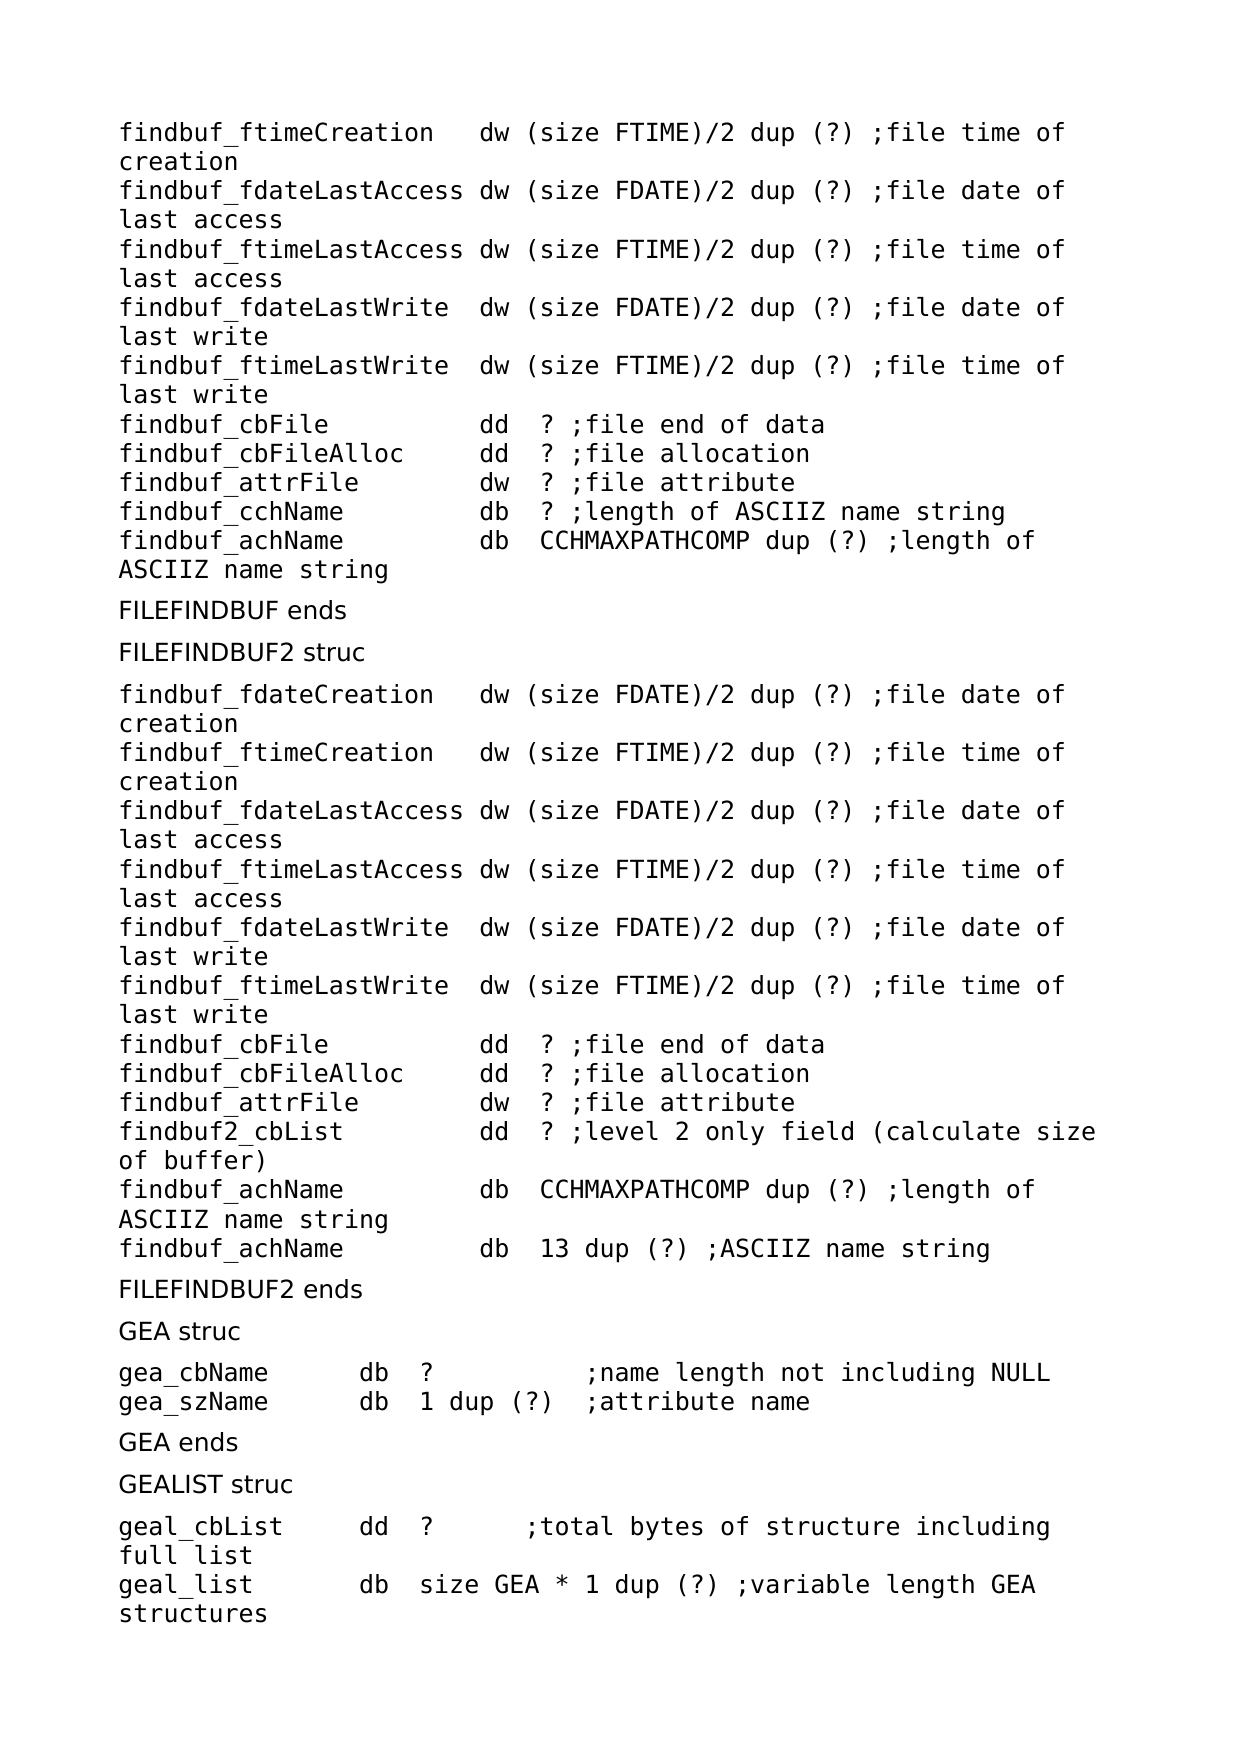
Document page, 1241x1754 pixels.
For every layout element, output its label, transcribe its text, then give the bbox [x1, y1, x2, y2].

text findbuf_fdateCreation dw (size FDATE)/2 dup (?) ;file date of creation findbuf_ftimeCreation dw (size FTIME)/2 dup (?) ;file time of creation findbuf_fdateLastAccess dw (size FDATE)/2 dup (?) ;file date of last access findbuf_ftimeLastAccess dw (size FTIME)/2 dup (?) ;file time of last access findbuf_fdateLastWrite dw (size FDATE)/2 dup (?) ;file date of last write findbuf_ftimeLastWrite dw (size FTIME)/2 dup (?) ;file time of last write findbuf_cbFile dd ? ;file end of data findbuf_cbFileAlloc dd ? ;file allocation findbuf_attrFile dw ? ;file attribute findbuf2_cbList dd ? ;level 2 only field (calculate size of buffer) findbuf_achName db CCHMAXPATHCOMP dup (?) ;length of ASCIIZ name string findbuf_achName db 13 dup (?) ;ASCIIZ name string [118, 680, 1122, 1263]
text findbuf_ftimeCreation dw (size FTIME)/2 dup (?) ;file time of creation findbuf_fdateLastAccess dw (size FDATE)/2 dup (?) ;file date of last access findbuf_ftimeLastAccess dw (size FTIME)/2 dup (?) ;file time of last access findbuf_fdateLastWrite dw (size FDATE)/2 dup (?) ;file date of last write findbuf_ftimeLastWrite dw (size FTIME)/2 dup (?) ;file time of last write findbuf_cbFile dd ? ;file end of data findbuf_cbFileAlloc dd ? ;file allocation findbuf_attrFile dw ? ;file attribute findbuf_cchName db ? ;length of ASCIIZ name string findbuf_achName db CCHMAXPATHCOMP dup (?) ;length of ASCIIZ name string [118, 118, 1122, 585]
text geal_cbList dd ? ;total bytes of structure including full list geal_list db size GEA * 1 dup (?) ;variable length GEA structures [118, 1512, 1122, 1628]
text FILEFINDBUF2 struc [118, 638, 1122, 667]
text gea_cbName db ? ;name length not including NULL gea_szName db 1 dup (?) ;attribute name [118, 1358, 1122, 1417]
text FILEFINDBUF ends [118, 597, 1122, 626]
text GEALIST struc [118, 1470, 1122, 1499]
text GEA ends [118, 1428, 1122, 1458]
text GEA struc [118, 1317, 1122, 1346]
text FILEFINDBUF2 ends [118, 1275, 1122, 1304]
